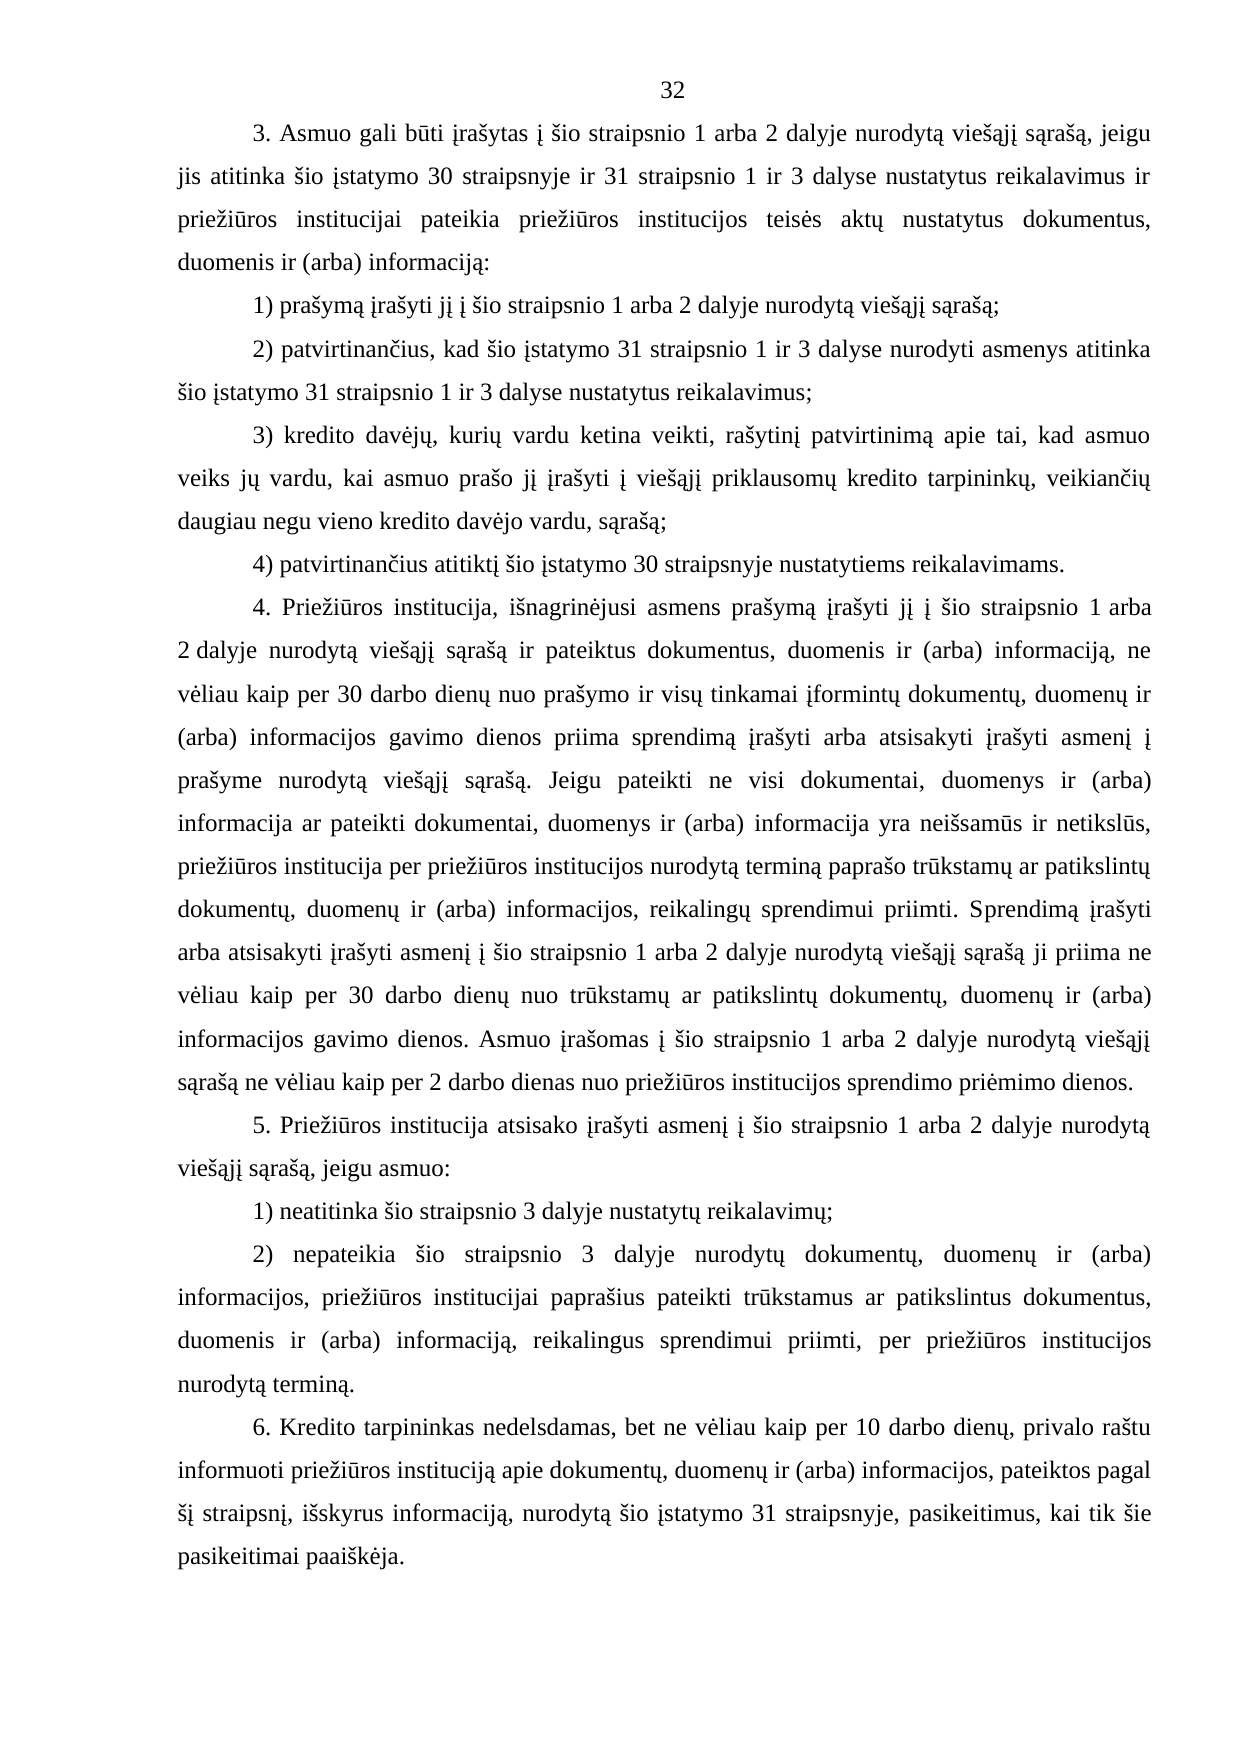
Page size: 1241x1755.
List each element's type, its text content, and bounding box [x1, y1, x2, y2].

text 2) nepateikia šio straipsnio 3 dalyje nurodytų dokumentų, duomenų ir (arba) informacijos, priežiūros institucijai paprašius pateikti trūkstamus ar patikslintus dokumentus, duomenis ir (arba) informaciją, reikalingus sprendimui priimti, per priežiūros institucijos nurodytą terminą. [177, 1239, 1152, 1397]
text 4) patvirtinančius atitiktį šio įstatymo 30 straipsnyje nustatytiems reikalavimams. [177, 549, 1152, 578]
text 4. Priežiūros institucija, išnagrinėjusi asmens prašymą įrašyti jį į šio straipsnio 1 arba 2 dalyje nurodytą viešąjį sąrašą ir pateiktus dokumentus, duomenis ir (arba) informaciją, ne vėliau kaip per 30 darbo dienų nuo prašymo ir visų tinkamai įformintų dokumentų, duomenų ir (arba) informacijos gavimo dienos priima sprendimą įrašyti arba atsisakyti įrašyti asmenį į prašyme nurodytą viešąjį sąrašą. Jeigu pateikti ne visi dokumentai, duomenys ir (arba) informacija ar pateikti dokumentai, duomenys ir (arba) informacija yra neišsamūs ir netikslūs, priežiūros institucija per priežiūros institucijos nurodytą terminą paprašo trūkstamų ar patikslintų dokumentų, duomenų ir (arba) informacijos, reikalingų sprendimui priimti. Sprendimą įrašyti arba atsisakyti įrašyti asmenį į šio straipsnio 1 arba 2 dalyje nurodytą viešąjį sąrašą ji priima ne vėliau kaip per 30 darbo dienų nuo trūkstamų ar patikslintų dokumentų, duomenų ir (arba) informacijos gavimo dienos. Asmuo įrašomas į šio straipsnio 1 arba 2 dalyje nurodytą viešąjį sąrašą ne vėliau kaip per 2 darbo dienas nuo priežiūros institucijos sprendimo priėmimo dienos. [177, 592, 1152, 1096]
text 2) patvirtinančius, kad šio įstatymo 31 straipsnio 1 ir 3 dalyse nurodyti asmenys atitinka šio įstatymo 31 straipsnio 1 ir 3 dalyse nustatytus reikalavimus; [177, 334, 1152, 406]
text 5. Priežiūros institucija atsisako įrašyti asmenį į šio straipsnio 1 arba 2 dalyje nurodytą viešąjį sąrašą, jeigu asmuo: [177, 1110, 1152, 1182]
text 1) prašymą įrašyti jį į šio straipsnio 1 arba 2 dalyje nurodytą viešąjį sąrašą; [177, 291, 1152, 319]
text 6. Kredito tarpininkas nedelsdamas, bet ne vėliau kaip per 10 darbo dienų, privalo raštu informuoti priežiūros instituciją apie dokumentų, duomenų ir (arba) informacijos, pateiktos pagal šį straipsnį, išskyrus informaciją, nurodytą šio įstatymo 31 straipsnyje, pasikeitimus, kai tik šie pasikeitimai paaiškėja. [177, 1412, 1152, 1570]
text 3) kredito davėjų, kurių vardu ketina veikti, rašytinį patvirtinimą apie tai, kad asmuo veiks jų vardu, kai asmuo prašo jį įrašyti į viešąjį priklausomų kredito tarpininkų, veikiančių daugiau negu vieno kredito davėjo vardu, sąrašą; [177, 420, 1152, 535]
text 1) neatitinka šio straipsnio 3 dalyje nustatytų reikalavimų; [177, 1196, 1152, 1225]
text 3. Asmuo gali būti įrašytas į šio straipsnio 1 arba 2 dalyje nurodytą viešąjį sąrašą, jeigu jis atitinka šio įstatymo 30 straipsnyje ir 31 straipsnio 1 ir 3 dalyse nustatytus reikalavimus ir priežiūros institucijai pateikia priežiūros institucijos teisės aktų nustatytus dokumentus, duomenis ir (arba) informaciją: [177, 118, 1152, 276]
